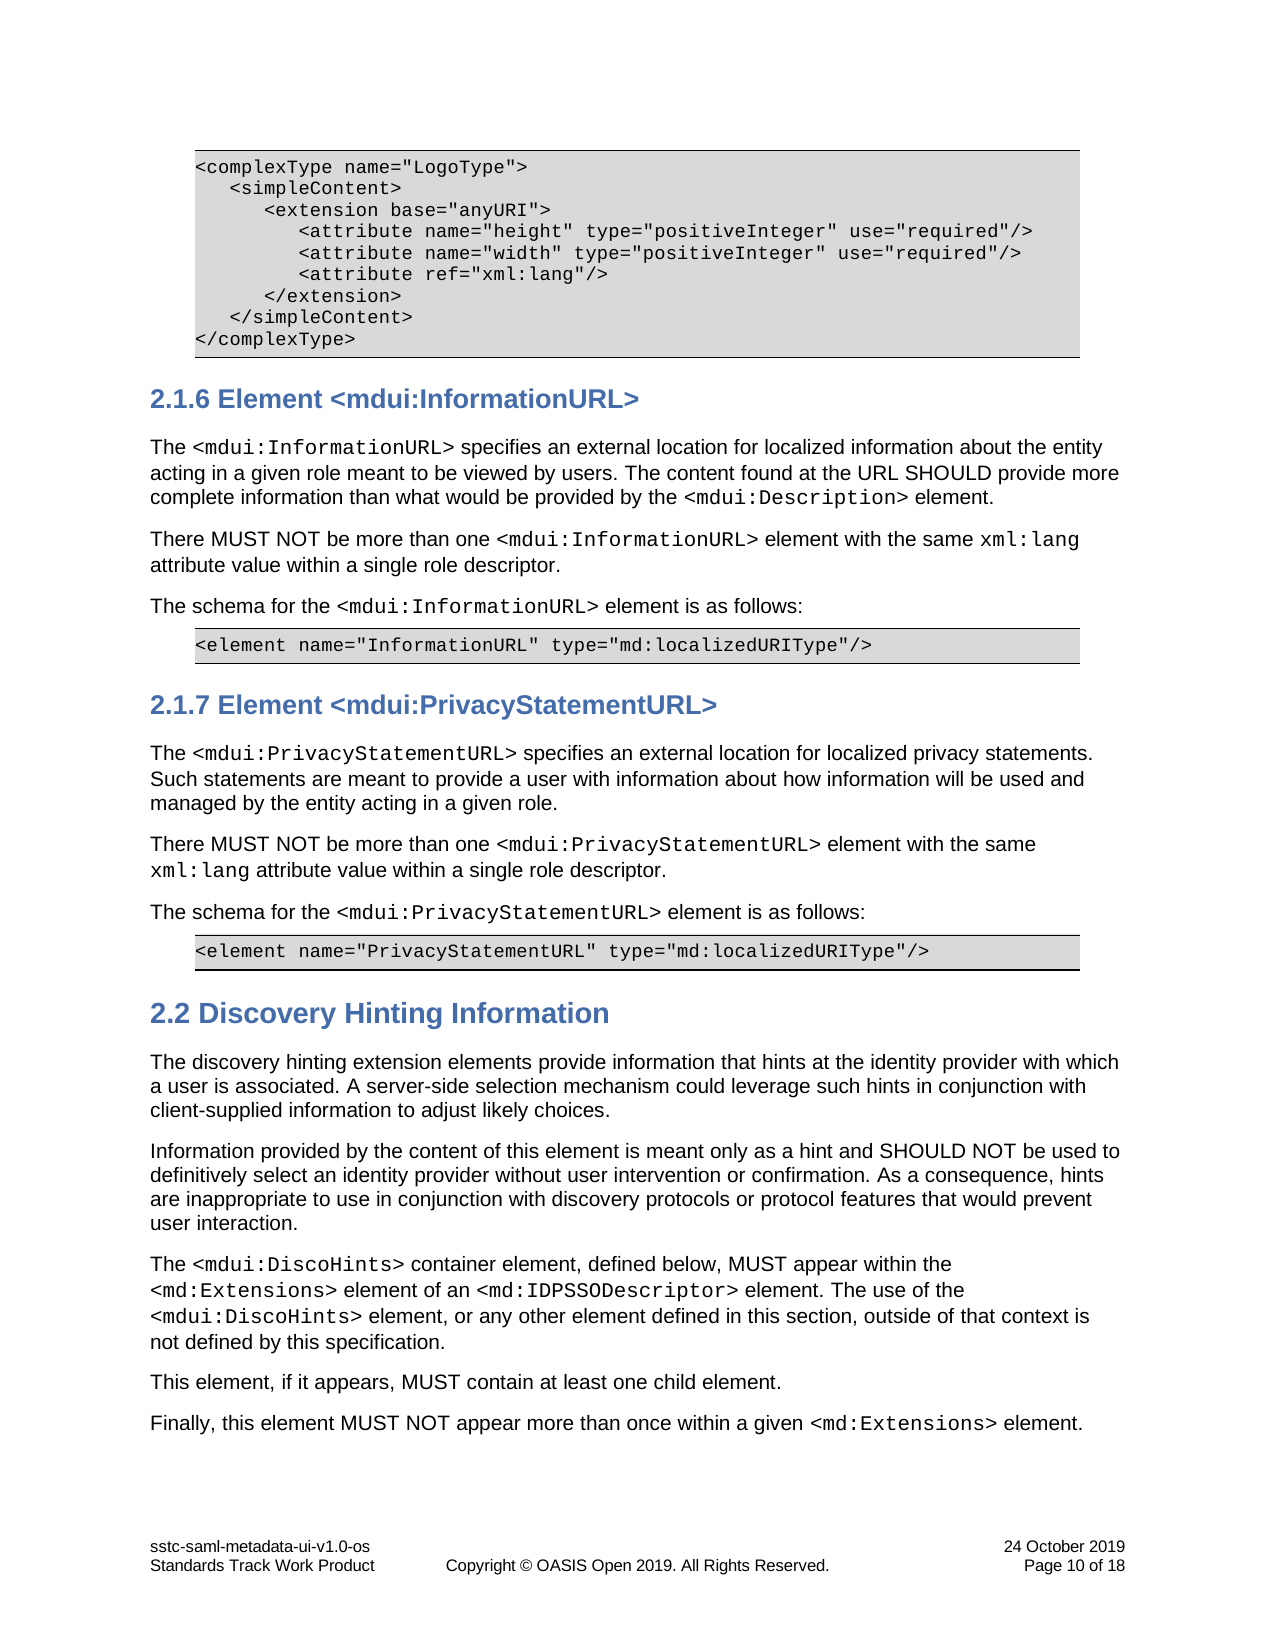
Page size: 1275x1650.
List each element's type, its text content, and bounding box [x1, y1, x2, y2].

text The <mdui:InformationURL> specifies an external location for localized information about the entity acting in a given role meant to be viewed by users. The content found at the URL SHOULD provide more complete information than what would be provided by the <mdui:Description> element. [150, 434, 1125, 511]
text There MUST NOT be more than one <mdui:InformationURL> element with the same xml:lang attribute value within a single role descriptor. [150, 527, 1125, 577]
text <element name="PrivacyStatementURL" type="md:localizedURIType"/> [195, 936, 1080, 969]
text There MUST NOT be more than one <mdui:PrivacyStatementURL> element with the same xml:lang attribute value within a single role descriptor. [150, 832, 1125, 884]
text </simpleContent> [195, 300, 1080, 322]
text <attribute ref="xml:lang"/> [195, 257, 1080, 279]
text <extension base="anyURI"> [195, 193, 1080, 214]
text <simpleContent> [195, 171, 1080, 193]
text Finally, this element MUST NOT appear more than once within a given <md:Extensions> element. [150, 1411, 1125, 1437]
text <element name="InformationURL" type="md:localizedURIType"/> [195, 629, 1080, 663]
text <attribute name="height" type="positiveInteger" use="required"/> [195, 214, 1080, 236]
text The <mdui:PrivacyStatementURL> specifies an external location for localized privacy statements. Such statements are meant to provide a user with information about how information will be used and managed by the entity acting in a given role. [150, 741, 1125, 815]
text The schema for the <mdui:PrivacyStatementURL> element is as follows: [150, 900, 1125, 926]
text </extension> [195, 279, 1080, 300]
text The discovery hinting extension elements provide information that hints at the identity provider with which a user is associated. A server-side selection mechanism could leverage such hints in conjunction with client-supplied information to adjust likely choices. [150, 1050, 1125, 1122]
text </complexType> [195, 322, 1080, 357]
text This element, if it appears, MUST contain at least one child element. [150, 1370, 1125, 1394]
subtitle Discovery Hinting Information [150, 996, 1125, 1029]
text Information provided by the content of this element is meant only as a hint and SHOULD NOT be used to definitively select an identity provider without user intervention or confirmation. As a consequence, hints are inappropriate to use in conjunction with discovery protocols or protocol features that would prevent user interaction. [150, 1139, 1125, 1235]
text <attribute name="width" type="positiveInteger" use="required"/> [195, 236, 1080, 257]
text <complexType name="LogoType"> [195, 151, 1080, 171]
text The <mdui:DiscoHints> container element, defined below, MUST appear within the <md:Extensions> element of an <md:IDPSSODescriptor> element. The use of the <mdui:DiscoHints> element, or any other element defined in this section, outside of that context is not defined by this specification. [150, 1252, 1125, 1354]
subtitle Element <mdui:PrivacyStatementURL> [150, 689, 1125, 720]
text The schema for the <mdui:InformationURL> element is as follows: [150, 594, 1125, 620]
subtitle Element <mdui:InformationURL> [150, 383, 1125, 414]
